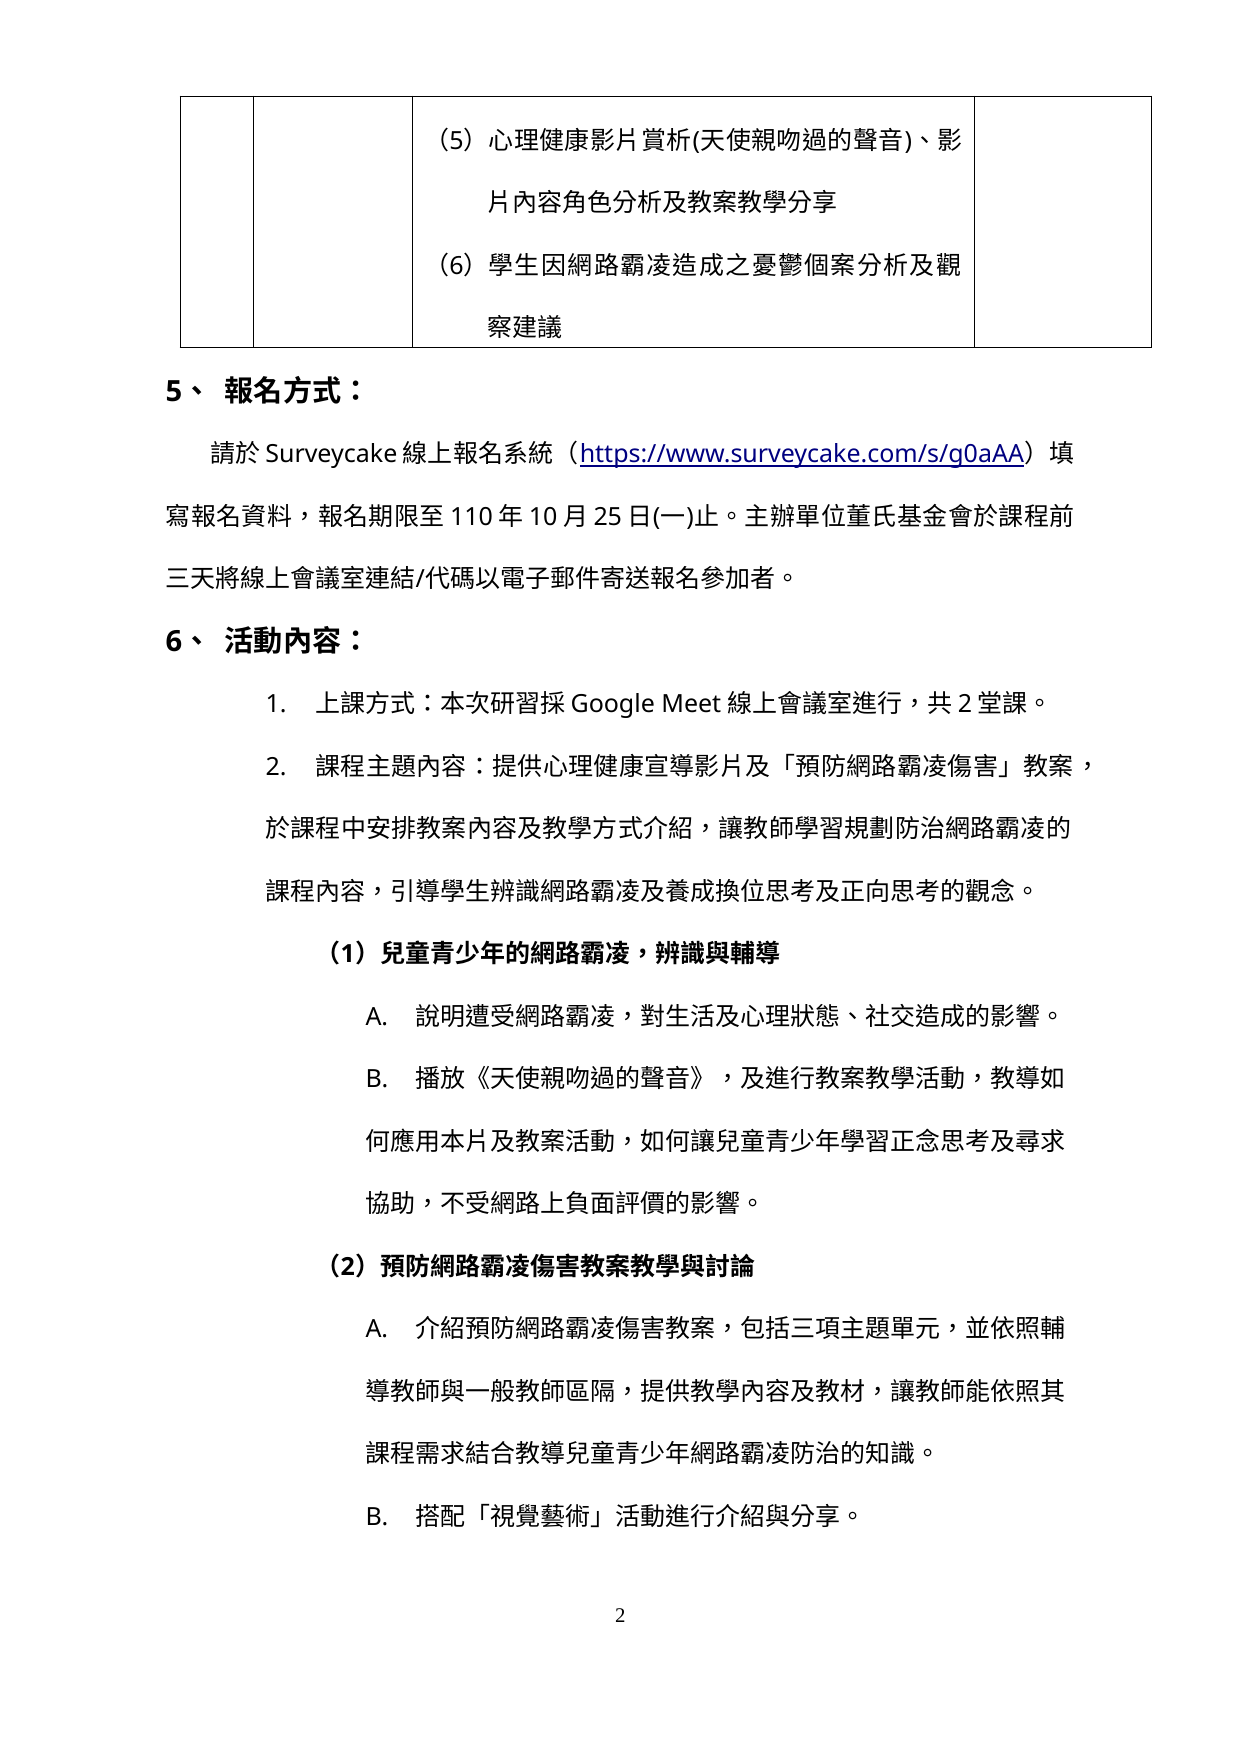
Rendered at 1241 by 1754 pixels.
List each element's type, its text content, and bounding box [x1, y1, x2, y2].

list 兒童青少年的網路霸凌，辨識與輔導 [315, 910, 1075, 973]
table_cell [254, 97, 412, 347]
table_cell [181, 97, 253, 347]
list 說明遭受網路霸凌，對生活及心理狀態、社交造成的影響。 [365, 973, 1075, 1035]
table_cell [975, 97, 1151, 347]
table_cell 網路霸凌事件對青少年造成的身心影響 心理健康影片賞析(天使親吻過的聲音)、影片內容角色分析及教案教學分享 學生因網路霸凌造成之憂鬱個案分析及觀察建議 [413, 97, 974, 347]
list 搭配「視覺藝術」活動進行介紹與分享。 [365, 1473, 1075, 1535]
list 預防網路霸凌傷害教案教學與討論 [315, 1223, 1075, 1285]
list 上課方式：本次研習採Google Meet 線上會議室進行，共2堂課。 [265, 660, 1075, 723]
list 活動內容： [165, 598, 1075, 660]
list 報名方式： [165, 348, 1075, 410]
text 請於Surveycake線上報名系統（https://www.surveycake.com/s/g0aAA）填寫報名資料，報名期限至110年10月25日(一)止。主辦單位董氏基金會於課程前三天將線上會議室連結/代碼以電子郵件寄送報名參加者。 [165, 410, 1075, 598]
list 播放《天使親吻過的聲音》，及進行教案教學活動，教導如何應用本片及教案活動，如何讓兒童青少年學習正念思考及尋求協助，不受網路上負面評價的影響。 [365, 1035, 1075, 1223]
list 介紹預防網路霸凌傷害教案，包括三項主題單元，並依照輔導教師與一般教師區隔，提供教學內容及教材，讓教師能依照其課程需求結合教導兒童青少年網路霸凌防治的知識。 [365, 1285, 1075, 1473]
list 課程主題內容：提供心理健康宣導影片及「預防網路霸凌傷害」教案，於課程中安排教案內容及教學方式介紹，讓教師學習規劃防治網路霸凌的課程內容，引導學生辨識網路霸凌及養成換位思考及正向思考的觀念。 [265, 723, 1075, 910]
